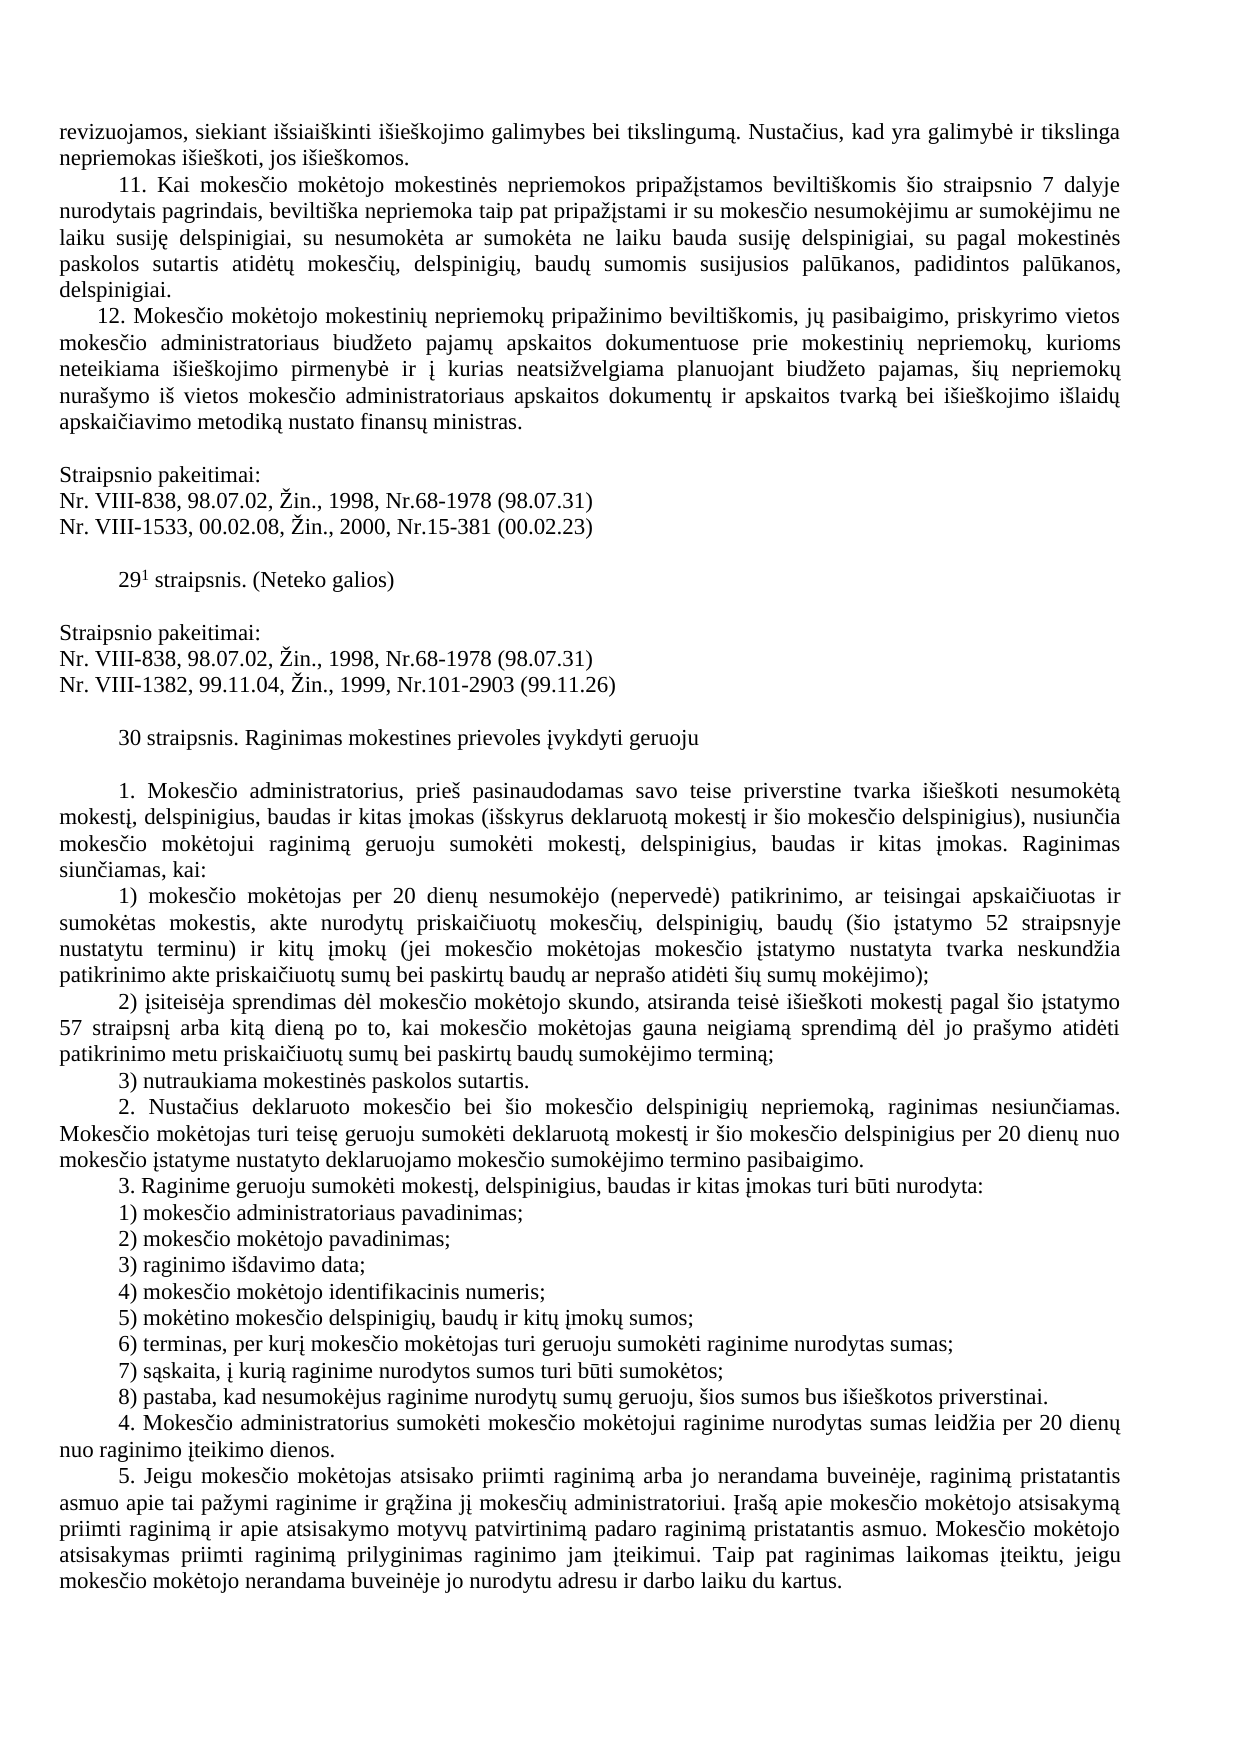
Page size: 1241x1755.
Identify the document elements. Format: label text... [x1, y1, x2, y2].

text 12. Mokesčio mokėtojo mokestinių nepriemokų pripažinimo beviltiškomis, jų pasibaigimo, priskyrimo vietos mokesčio administratoriaus biudžeto pajamų apskaitos dokumentuose prie mokestinių nepriemokų, kurioms neteikiama išieškojimo pirmenybė ir į kurias neatsižvelgiama planuojant biudžeto pajamas, šių nepriemokų nurašymo iš vietos mokesčio administratoriaus apskaitos dokumentų ir apskaitos tvarką bei išieškojimo išlaidų apskaičiavimo metodiką nustato finansų ministras. [59, 303, 1122, 434]
text 3. Raginime geruoju sumokėti mokestį, delspinigius, baudas ir kitas įmokas turi būti nurodyta: [59, 1172, 1122, 1199]
text 2) įsiteisėja sprendimas dėl mokesčio mokėtojo skundo, atsiranda teisė išieškoti mokestį pagal šio įstatymo 57 straipsnį arba kitą dieną po to, kai mokesčio mokėtojas gauna neigiamą sprendimą dėl jo prašymo atidėti patikrinimo metu priskaičiuotų sumų bei paskirtų baudų sumokėjimo terminą; [59, 988, 1122, 1067]
text 3) raginimo išdavimo data; [59, 1251, 1122, 1278]
text 2. Nustačius deklaruoto mokesčio bei šio mokesčio delspinigių nepriemoką, raginimas nesiunčiamas. Mokesčio mokėtojas turi teisę geruoju sumokėti deklaruotą mokestį ir šio mokesčio delspinigius per 20 dienų nuo mokesčio įstatyme nustatyto deklaruojamo mokesčio sumokėjimo termino pasibaigimo. [59, 1093, 1122, 1172]
text Straipsnio pakeitimai: [59, 461, 1122, 487]
text 30 straipsnis. Raginimas mokestines prievoles įvykdyti geruoju [59, 724, 1122, 751]
text 7) sąskaita, į kurią raginime nurodytos sumos turi būti sumokėtos; [59, 1357, 1122, 1383]
text Nr. VIII-838, 98.07.02, Žin., 1998, Nr.68-1978 (98.07.31) [59, 487, 1122, 513]
text 1) mokesčio mokėtojas per 20 dienų nesumokėjo (nepervedė) patikrinimo, ar teisingai apskaičiuotas ir sumokėtas mokestis, akte nurodytų priskaičiuotų mokesčių, delspinigių, baudų (šio įstatymo 52 straipsnyje nustatytu terminu) ir kitų įmokų (jei mokesčio mokėtojas mokesčio įstatymo nustatyta tvarka neskundžia patikrinimo akte priskaičiuotų sumų bei paskirtų baudų ar neprašo atidėti šių sumų mokėjimo); [59, 882, 1122, 988]
text 4. Mokesčio administratorius sumokėti mokesčio mokėtojui raginime nurodytas sumas leidžia per 20 dienų nuo raginimo įteikimo dienos. [59, 1409, 1122, 1462]
text Nr. VIII-1382, 99.11.04, Žin., 1999, Nr.101-2903 (99.11.26) [59, 672, 1122, 698]
text 5. Jeigu mokesčio mokėtojas atsisako priimti raginimą arba jo nerandama buveinėje, raginimą pristatantis asmuo apie tai pažymi raginime ir grąžina jį mokesčių administratoriui. Įrašą apie mokesčio mokėtojo atsisakymą priimti raginimą ir apie atsisakymo motyvų patvirtinimą padaro raginimą pristatantis asmuo. Mokesčio mokėtojo atsisakymas priimti raginimą prilyginimas raginimo jam įteikimui. Taip pat raginimas laikomas įteiktu, jeigu mokesčio mokėtojo nerandama buveinėje jo nurodytu adresu ir darbo laiku du kartus. [59, 1462, 1122, 1594]
text 4) mokesčio mokėtojo identifikacinis numeris; [59, 1278, 1122, 1304]
text 1. Mokesčio administratorius, prieš pasinaudodamas savo teise priverstine tvarka išieškoti nesumokėtą mokestį, delspinigius, baudas ir kitas įmokas (išskyrus deklaruotą mokestį ir šio mokesčio delspinigius), nusiunčia mokesčio mokėtojui raginimą geruoju sumokėti mokestį, delspinigius, baudas ir kitas įmokas. Raginimas siunčiamas, kai: [59, 777, 1122, 882]
text 8) pastaba, kad nesumokėjus raginime nurodytų sumų geruoju, šios sumos bus išieškotos priverstinai. [59, 1383, 1122, 1409]
text 1) mokesčio administratoriaus pavadinimas; [59, 1199, 1122, 1225]
text 11. Kai mokesčio mokėtojo mokestinės nepriemokos pripažįstamos beviltiškomis šio straipsnio 7 dalyje nurodytais pagrindais, beviltiška nepriemoka taip pat pripažįstami ir su mokesčio nesumokėjimu ar sumokėjimu ne laiku susiję delspinigiai, su nesumokėta ar sumokėta ne laiku bauda susiję delspinigiai, su pagal mokestinės paskolos sutartis atidėtų mokesčių, delspinigių, baudų sumomis susijusios palūkanos, padidintos palūkanos, delspinigiai. [59, 171, 1122, 303]
text revizuojamos, siekiant išsiaiškinti išieškojimo galimybes bei tikslingumą. Nustačius, kad yra galimybė ir tikslinga nepriemokas išieškoti, jos išieškomos. [59, 118, 1122, 171]
text Straipsnio pakeitimai: [59, 619, 1122, 645]
text Nr. VIII-1533, 00.02.08, Žin., 2000, Nr.15-381 (00.02.23) [59, 513, 1122, 540]
text 5) mokėtino mokesčio delspinigių, baudų ir kitų įmokų sumos; [59, 1304, 1122, 1330]
text 6) terminas, per kurį mokesčio mokėtojas turi geruoju sumokėti raginime nurodytas sumas; [59, 1330, 1122, 1357]
text 2) mokesčio mokėtojo pavadinimas; [59, 1225, 1122, 1251]
text 3) nutraukiama mokestinės paskolos sutartis. [59, 1067, 1122, 1093]
text Nr. VIII-838, 98.07.02, Žin., 1998, Nr.68-1978 (98.07.31) [59, 645, 1122, 672]
text 291 straipsnis. (Neteko galios) [59, 566, 1122, 592]
